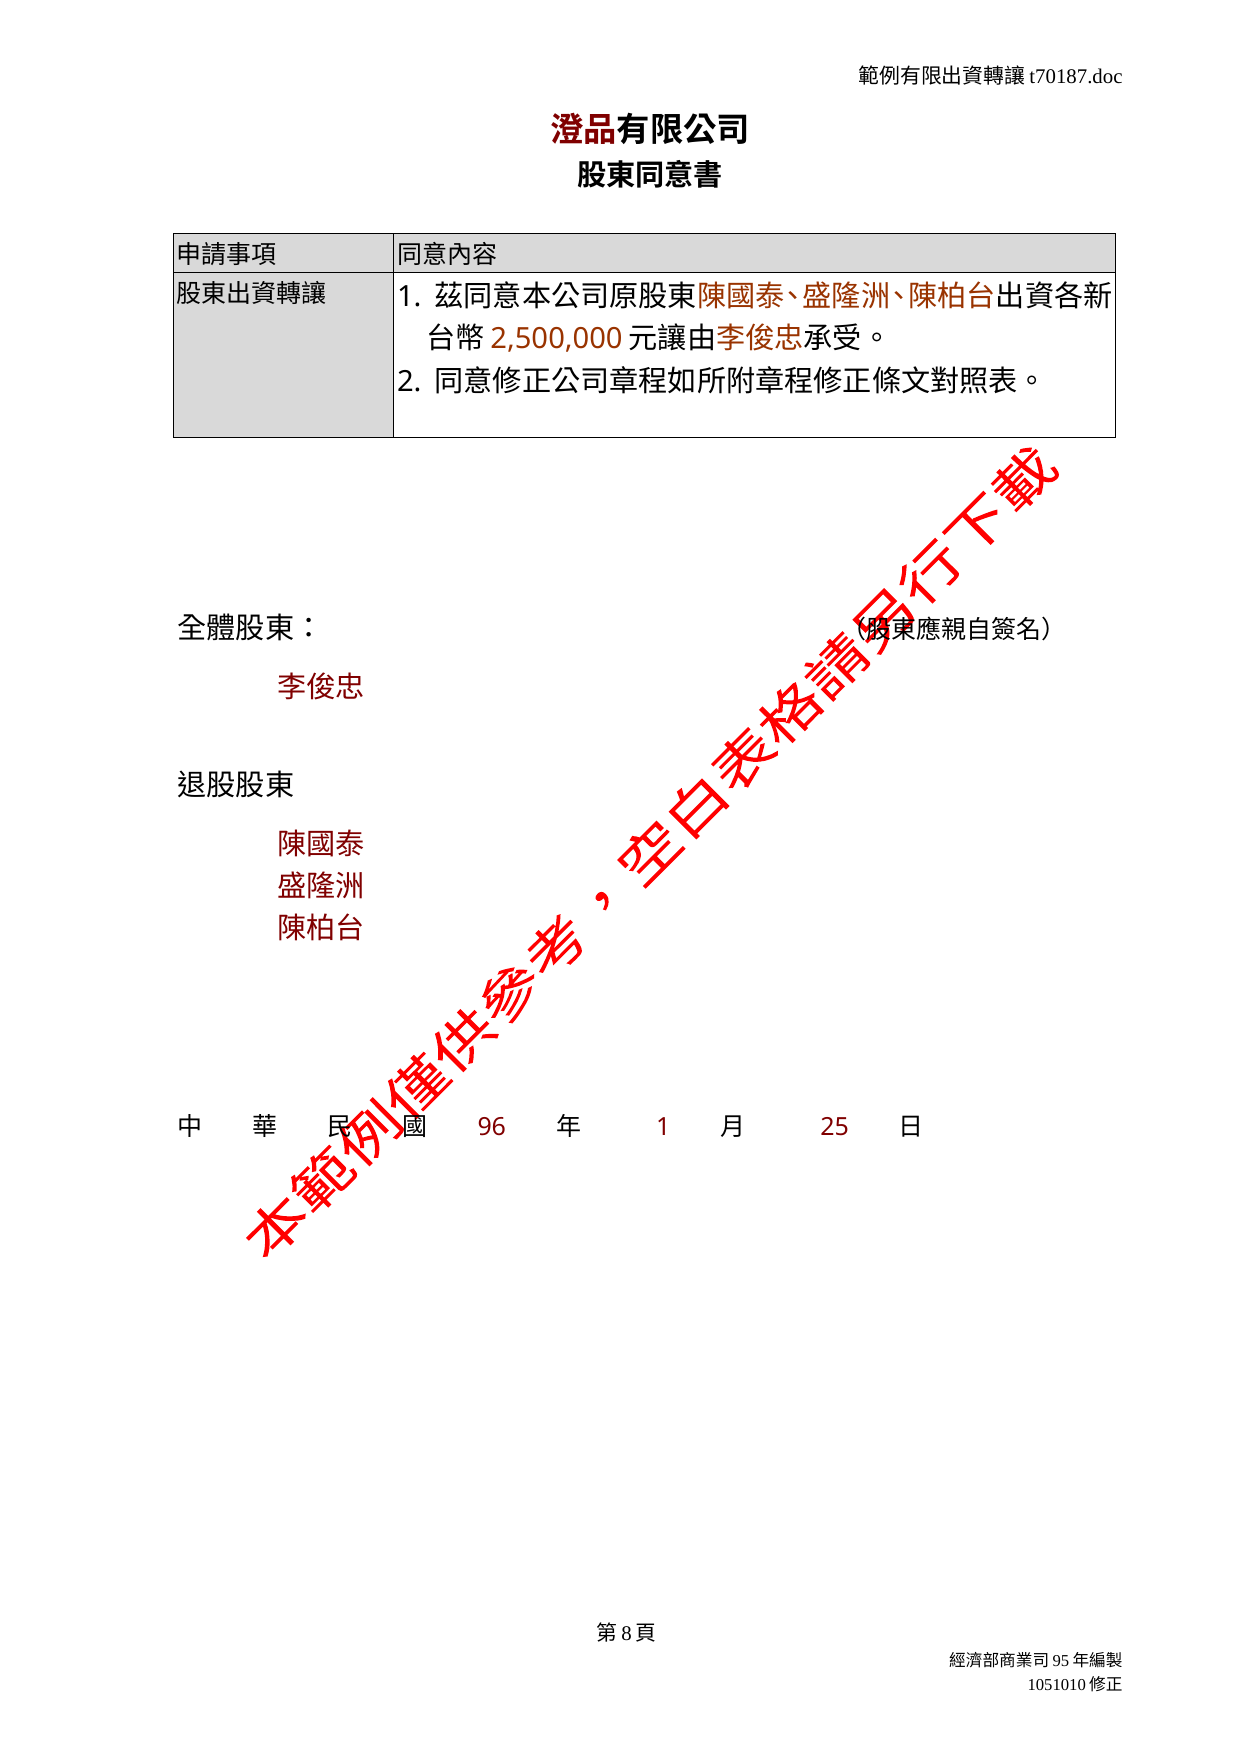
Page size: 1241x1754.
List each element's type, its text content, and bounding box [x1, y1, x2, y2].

text 陳國泰 [277, 820, 656, 863]
table_cell 股東出資轉讓 [174, 273, 393, 437]
text 退股股東 [177, 745, 1122, 820]
text 盛隆洲 [277, 863, 1122, 905]
table_cell 茲同意本公司原股東陳國泰、盛隆洲、陳柏台出資各新台幣2,500,000元讓由李俊忠承受。 同意修正公司章程如所附章程修正條文對照表。 [394, 273, 1115, 437]
table_header 同意內容 [394, 234, 1115, 272]
text 中 華 民 國 96 年 1 月 25 日 [177, 1106, 1122, 1143]
text [638, 820, 1122, 863]
text 澄品有限公司 [177, 103, 1122, 151]
text 陳柏台 [277, 905, 1122, 947]
text 股東同意書 [177, 151, 1122, 193]
table_header 申請事項 [174, 234, 393, 272]
text 全體股東： （股東應親自簽名） [177, 588, 1122, 663]
text 李俊忠 [277, 663, 1122, 706]
